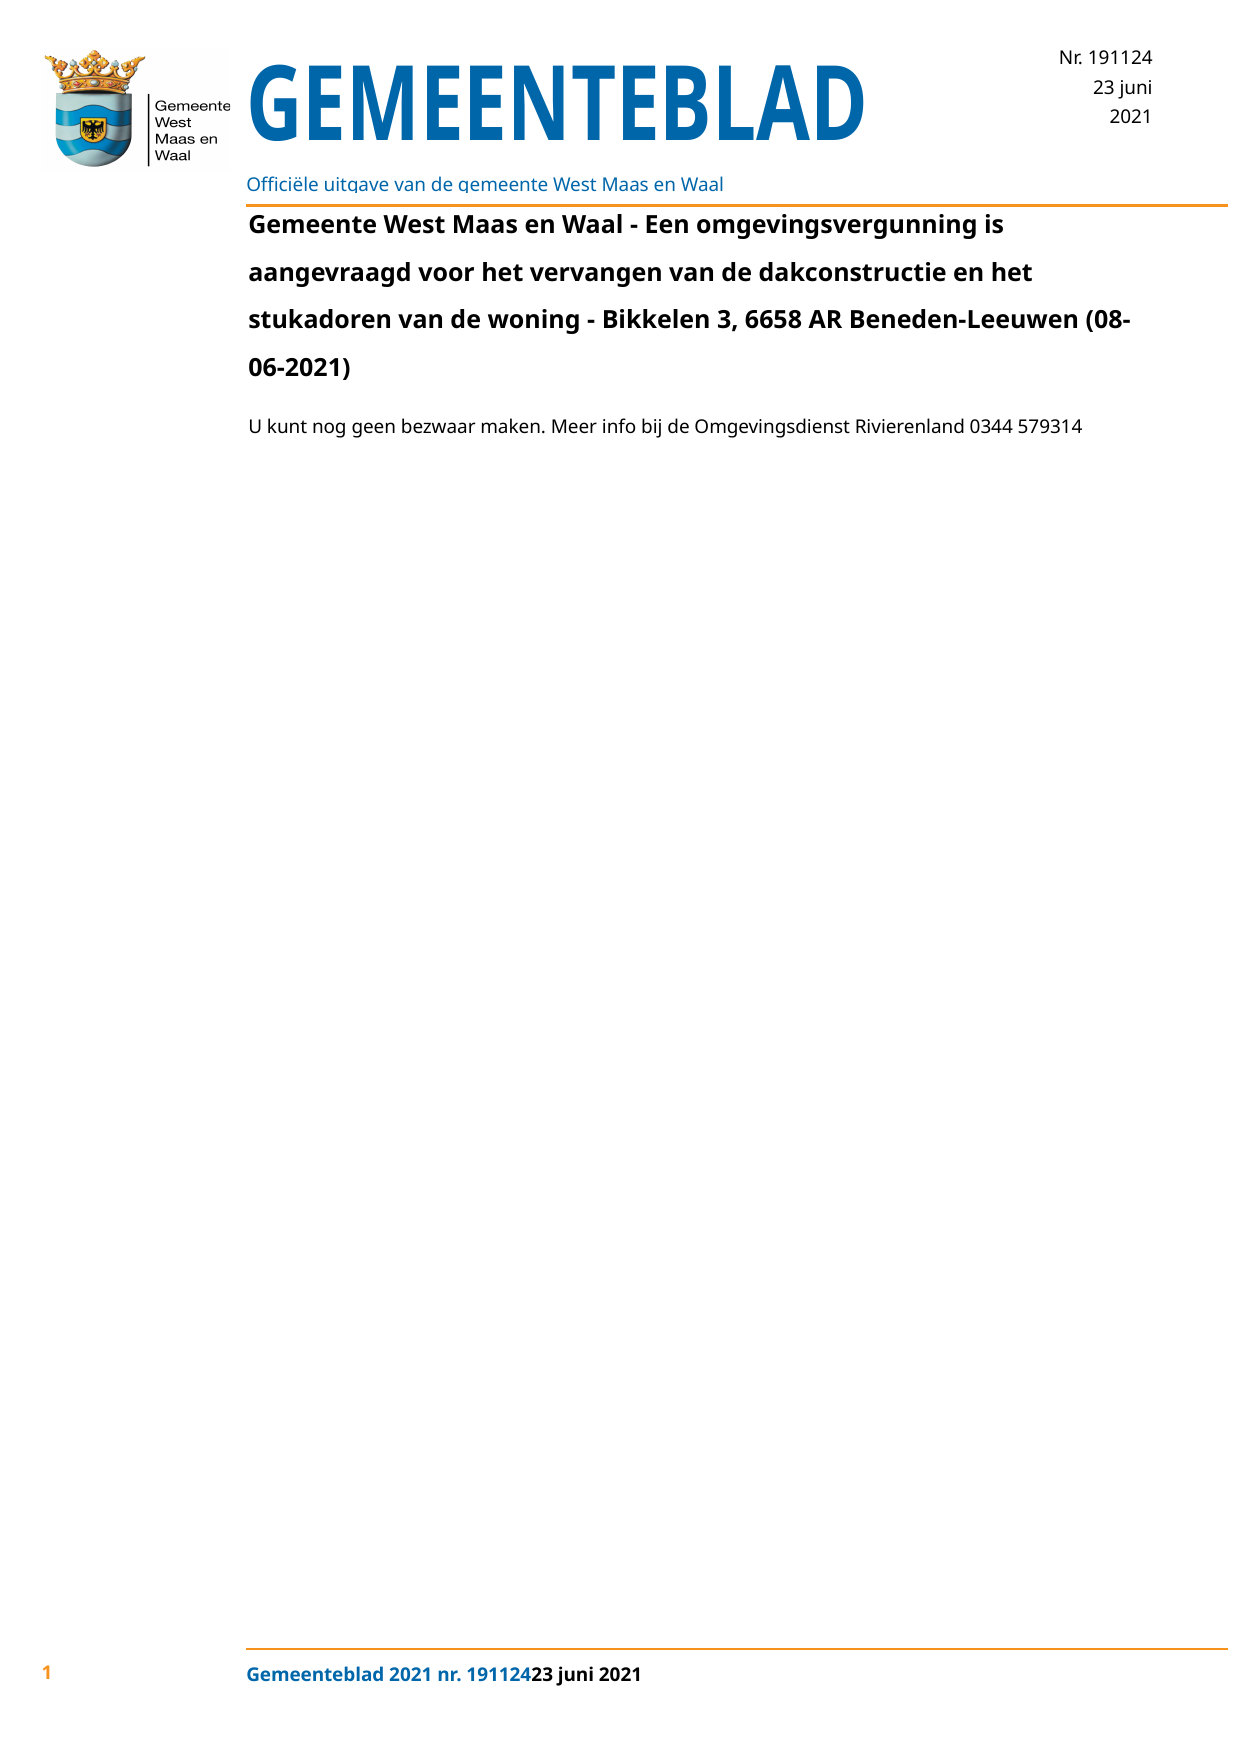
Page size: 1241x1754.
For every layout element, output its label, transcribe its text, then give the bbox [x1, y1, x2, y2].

text U kunt nog geen bezwaar maken. Meer info bij de Omgevingsdienst Rivierenland 0344 579314 [248, 413, 1152, 439]
text Gemeente West Maas en Waal - Een omgevingsvergunning is aangevraagd voor het vervangen van de dakconstructie en het stukadoren van de woning - Bikkelen 3, 6658 AR Beneden-Leeuwen (08-06-2021) [248, 207, 1152, 384]
picture [41, 47, 231, 172]
